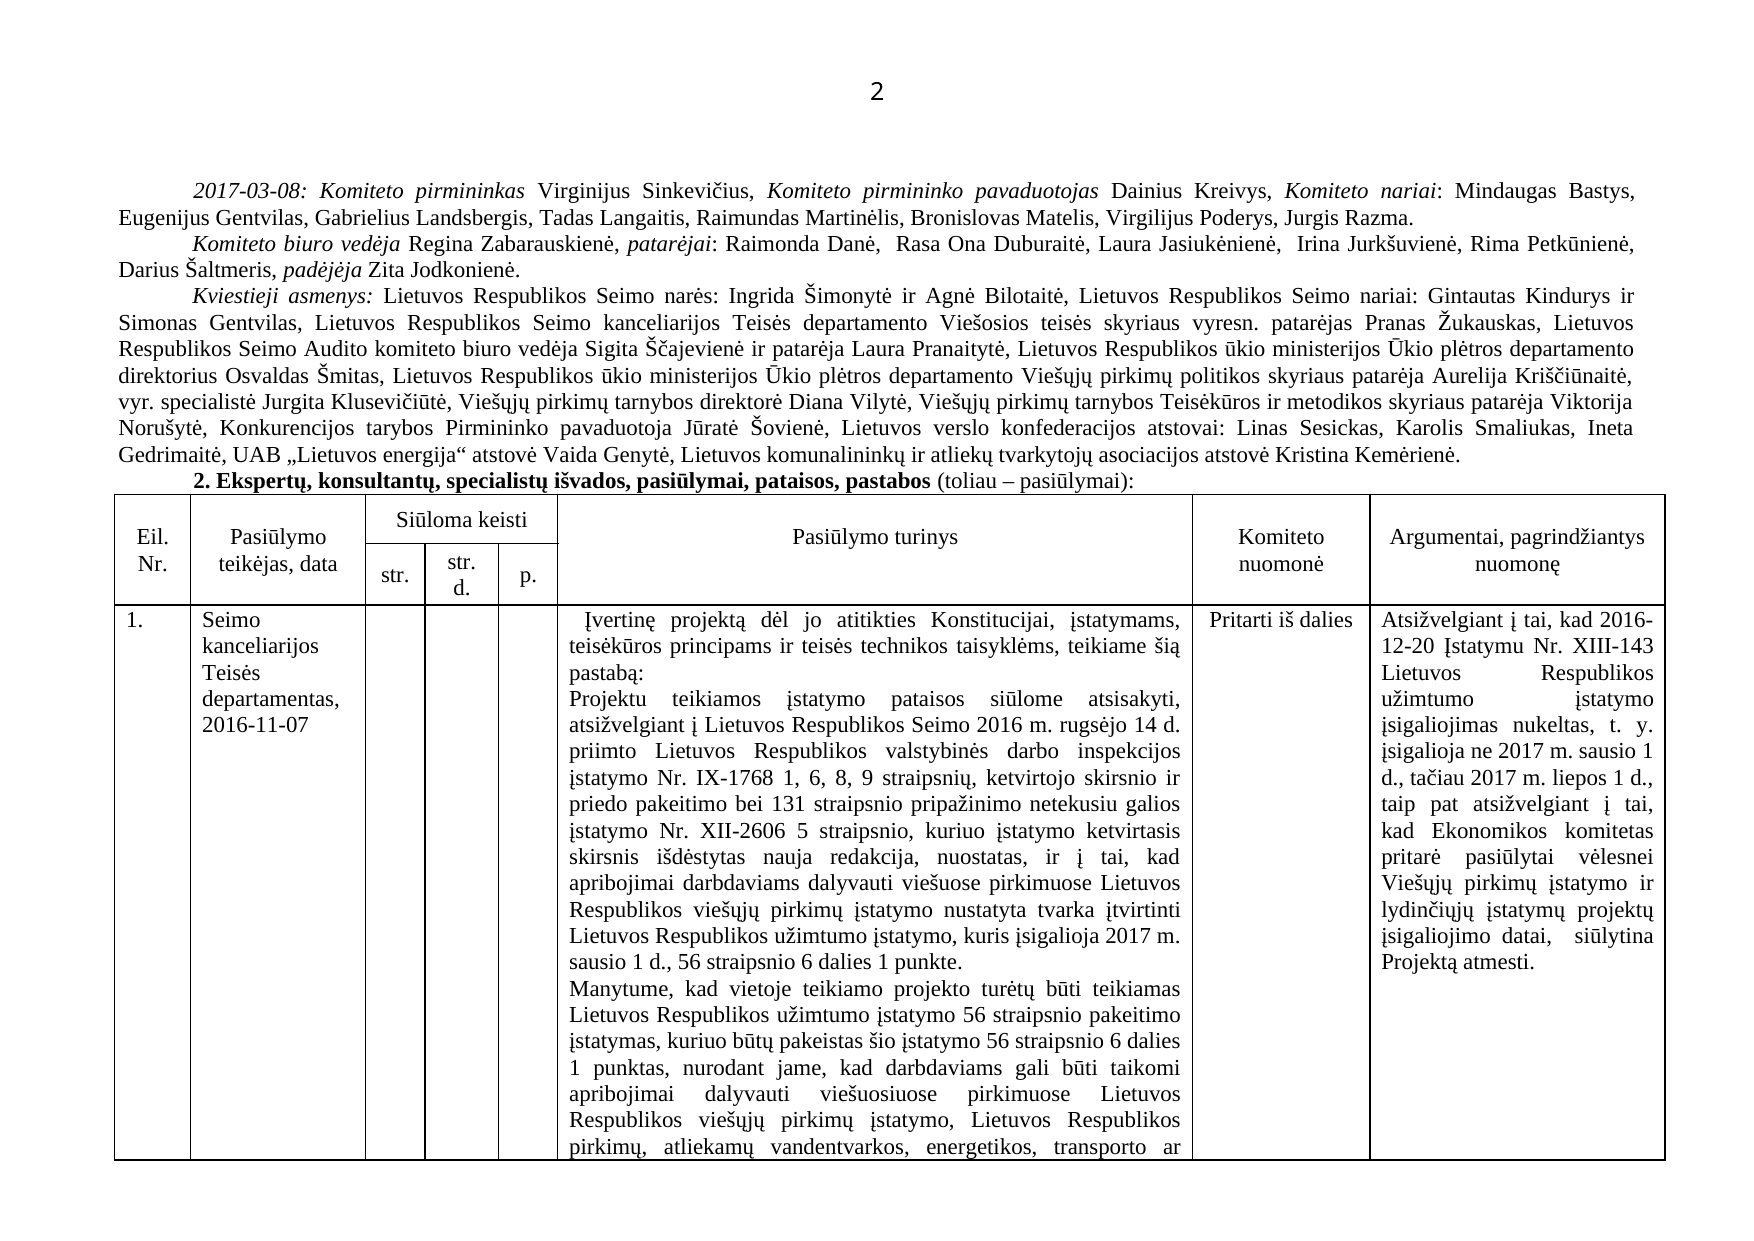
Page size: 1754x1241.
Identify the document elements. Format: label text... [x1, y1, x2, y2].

text Kviestieji asmenys: Lietuvos Respublikos Seimo narės: Ingrida Šimonytė ir Agnė Bilotaitė, Lietuvos Respublikos Seimo nariai: Gintautas Kindurys ir Simonas Gentvilas, Lietuvos Respublikos Seimo kanceliarijos Teisės departamento Viešosios teisės skyriaus vyresn. patarėjas Pranas Žukauskas, Lietuvos Respublikos Seimo Audito komiteto biuro vedėja Sigita Ščajevienė ir patarėja Laura Pranaitytė, Lietuvos Respublikos ūkio ministerijos Ūkio plėtros departamento direktorius Osvaldas Šmitas, Lietuvos Respublikos ūkio ministerijos Ūkio plėtros departamento Viešųjų pirkimų politikos skyriaus patarėja Aurelija Kriščiūnaitė, vyr. specialistė Jurgita Klusevičiūtė, Viešųjų pirkimų tarnybos direktorė Diana Vilytė, Viešųjų pirkimų tarnybos Teisėkūros ir metodikos skyriaus patarėja Viktorija Norušytė, Konkurencijos tarybos Pirmininko pavaduotoja Jūratė Šovienė, Lietuvos verslo konfederacijos atstovai: Linas Sesickas, Karolis Smaliukas, Ineta Gedrimaitė, UAB „Lietuvos energija“ atstovė Vaida Genytė, Lietuvos komunalininkų ir atliekų tvarkytojų asociacijos atstovė Kristina Kemėrienė. [118, 283, 1636, 467]
table_cell Atsižvelgiant į tai, kad 2016-12-20 Įstatymu Nr. XIII-143 Lietuvos Respublikos užimtumo įstatymo įsigaliojimas nukeltas, t. y. įsigalioja ne 2017 m. sausio 1 d., tačiau 2017 m. liepos 1 d., taip pat atsižvelgiant į tai, kad Ekonomikos komitetas pritarė pasiūlytai vėlesnei Viešųjų pirkimų įstatymo ir lydinčiųjų įstatymų projektų įsigaliojimo datai, siūlytina Projektą atmesti. [1371, 606, 1664, 1159]
table_header Komiteto nuomonė [1193, 495, 1369, 604]
table_header Siūloma keisti [366, 495, 557, 543]
table_cell [499, 606, 557, 1159]
table_cell [366, 606, 424, 1159]
table_cell p. [499, 544, 557, 604]
table_header Argumentai, pagrindžiantys nuomonę [1371, 495, 1664, 604]
text 2. Ekspertų, konsultantų, specialistų išvados, pasiūlymai, pataisos, pastabos (toliau – pasiūlymai): [118, 467, 1636, 493]
table_header Eil. Nr. [115, 495, 190, 604]
table_cell str. d. [426, 544, 498, 604]
table_cell 1. [115, 606, 190, 1159]
table_cell [426, 606, 498, 1159]
table_cell Įvertinę projektą dėl jo atitikties Konstitucijai, įstatymams, teisėkūros principams ir teisės technikos taisyklėms, teikiame šią pastabą: Projektu teikiamos įstatymo pataisos siūlome atsisakyti, atsižvelgiant į Lietuvos Respublikos Seimo 2016 m. rugsėjo 14 d. priimto Lietuvos Respublikos valstybinės darbo inspekcijos įstatymo Nr. IX-1768 1, 6, 8, 9 straipsnių, ketvirtojo skirsnio ir priedo pakeitimo bei 131 straipsnio pripažinimo netekusiu galios įstatymo Nr. XII-2606 5 straipsnio, kuriuo įstatymo ketvirtasis skirsnis išdėstytas nauja redakcija, nuostatas, ir į tai, kad apribojimai darbdaviams dalyvauti viešuose pirkimuose Lietuvos Respublikos viešųjų pirkimų įstatymo nustatyta tvarka įtvirtinti Lietuvos Respublikos užimtumo įstatymo, kuris įsigalioja 2017 m. sausio 1 d., 56 straipsnio 6 dalies 1 punkte. Manytume, kad vietoje teikiamo projekto turėtų būti teikiamas Lietuvos Respublikos užimtumo įstatymo 56 straipsnio pakeitimo įstatymas, kuriuo būtų pakeistas šio įstatymo 56 straipsnio 6 dalies 1 punktas, nurodant jame, kad darbdaviams gali būti taikomi apribojimai dalyvauti viešuosiuose pirkimuose Lietuvos Respublikos viešųjų pirkimų įstatymo, Lietuvos Respublikos pirkimų, atliekamų vandentvarkos, energetikos, transporto ar [558, 606, 1192, 1159]
table_header Pasiūlymo turinys [558, 495, 1192, 604]
table_cell Pritarti iš dalies [1193, 606, 1369, 1159]
table_cell Seimo kanceliarijos Teisės departamentas, 2016-11-07 [191, 606, 365, 1159]
text Komiteto biuro vedėja Regina Zabarauskienė, patarėjai: Raimonda Danė, Rasa Ona Duburaitė, Laura Jasiukėnienė, Irina Jurkšuvienė, Rima Petkūnienė, Darius Šaltmeris, padėjėja Zita Jodkonienė. [118, 230, 1636, 283]
text 2017-03-08: Komiteto pirmininkas Virginijus Sinkevičius, Komiteto pirmininko pavaduotojas Dainius Kreivys, Komiteto nariai: Mindaugas Bastys, Eugenijus Gentvilas, Gabrielius Landsbergis, Tadas Langaitis, Raimundas Martinėlis, Bronislovas Matelis, Virgilijus Poderys, Jurgis Razma. [118, 177, 1636, 230]
table_header Pasiūlymo teikėjas, data [191, 495, 365, 604]
table_cell str. [366, 544, 424, 604]
